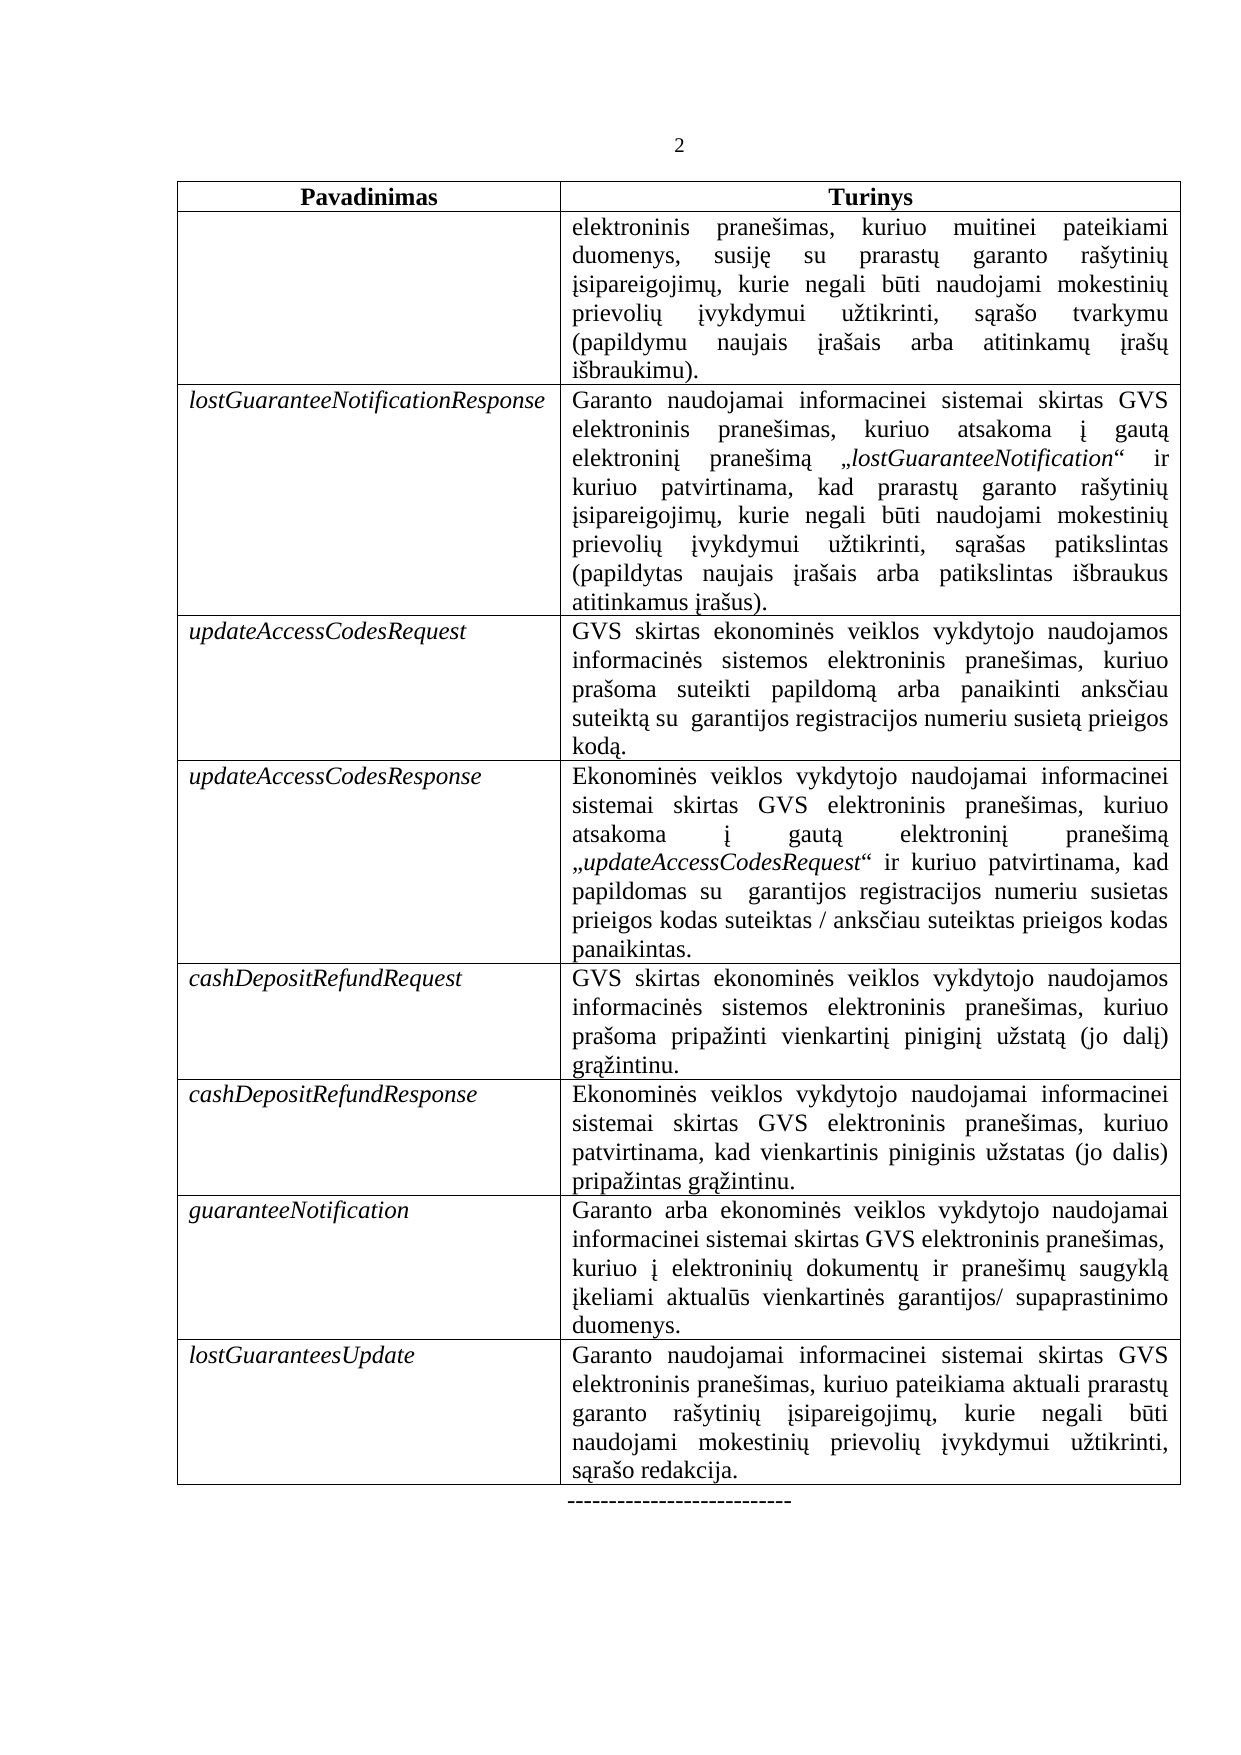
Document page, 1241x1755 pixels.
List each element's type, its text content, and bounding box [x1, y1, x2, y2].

table_cell updateAccessCodesRequest [178, 616, 560, 760]
table_cell elektroninis pranešimas, kuriuo muitinei pateikiami duomenys, susiję su prarastų garanto rašytinių įsipareigojimų, kurie negali būti naudojami mokestinių prievolių įvykdymui užtikrinti, sąrašo tvarkymu (papildymu naujais įrašais arba atitinkamų įrašų išbraukimu). [561, 212, 1180, 384]
table_cell guaranteeNotification [178, 1196, 560, 1339]
table_cell Garanto naudojamai informacinei sistemai skirtas GVS elektroninis pranešimas, kuriuo atsakoma į gautą elektroninį pranešimą „lostGuaranteeNotification“ ir kuriuo patvirtinama, kad prarastų garanto rašytinių įsipareigojimų, kurie negali būti naudojami mokestinių prievolių įvykdymui užtikrinti, sąrašas patikslintas (papildytas naujais įrašais arba patikslintas išbraukus atitinkamus įrašus). [561, 385, 1180, 615]
table_cell cashDepositRefundRequest [178, 964, 560, 1078]
text --------------------------- [177, 1485, 1181, 1514]
table_cell Ekonominės veiklos vykdytojo naudojamai informacinei sistemai skirtas GVS elektroninis pranešimas, kuriuo patvirtinama, kad vienkartinis piniginis užstatas (jo dalis) pripažintas grąžintinu. [561, 1080, 1180, 1194]
table_cell Garanto arba ekonominės veiklos vykdytojo naudojamai informacinei sistemai skirtas GVS elektroninis pranešimas, kuriuo į elektroninių dokumentų ir pranešimų saugyklą įkeliami aktualūs vienkartinės garantijos/ supaprastinimo duomenys. [561, 1196, 1180, 1339]
table_cell updateAccessCodesResponse [178, 761, 560, 962]
table_cell cashDepositRefundResponse [178, 1080, 560, 1194]
table_cell lostGuaranteesUpdate [178, 1340, 560, 1484]
table_header Pavadinimas [178, 182, 560, 211]
table_cell Garanto naudojamai informacinei sistemai skirtas GVS elektroninis pranešimas, kuriuo pateikiama aktuali prarastų garanto rašytinių įsipareigojimų, kurie negali būti naudojami mokestinių prievolių įvykdymui užtikrinti, sąrašo redakcija. [561, 1340, 1180, 1484]
table_header Turinys [561, 182, 1180, 211]
table_cell [178, 212, 560, 384]
table_cell Ekonominės veiklos vykdytojo naudojamai informacinei sistemai skirtas GVS elektroninis pranešimas, kuriuo atsakoma į gautą elektroninį pranešimą „updateAccessCodesRequest“ ir kuriuo patvirtinama, kad papildomas su garantijos registracijos numeriu susietas prieigos kodas suteiktas / anksčiau suteiktas prieigos kodas panaikintas. [561, 761, 1180, 962]
table_cell lostGuaranteeNotificationResponse [178, 385, 560, 615]
table_cell GVS skirtas ekonominės veiklos vykdytojo naudojamos informacinės sistemos elektroninis pranešimas, kuriuo prašoma suteikti papildomą arba panaikinti anksčiau suteiktą su garantijos registracijos numeriu susietą prieigos kodą. [561, 616, 1180, 760]
table_cell GVS skirtas ekonominės veiklos vykdytojo naudojamos informacinės sistemos elektroninis pranešimas, kuriuo prašoma pripažinti vienkartinį piniginį užstatą (jo dalį) grąžintinu. [561, 964, 1180, 1078]
